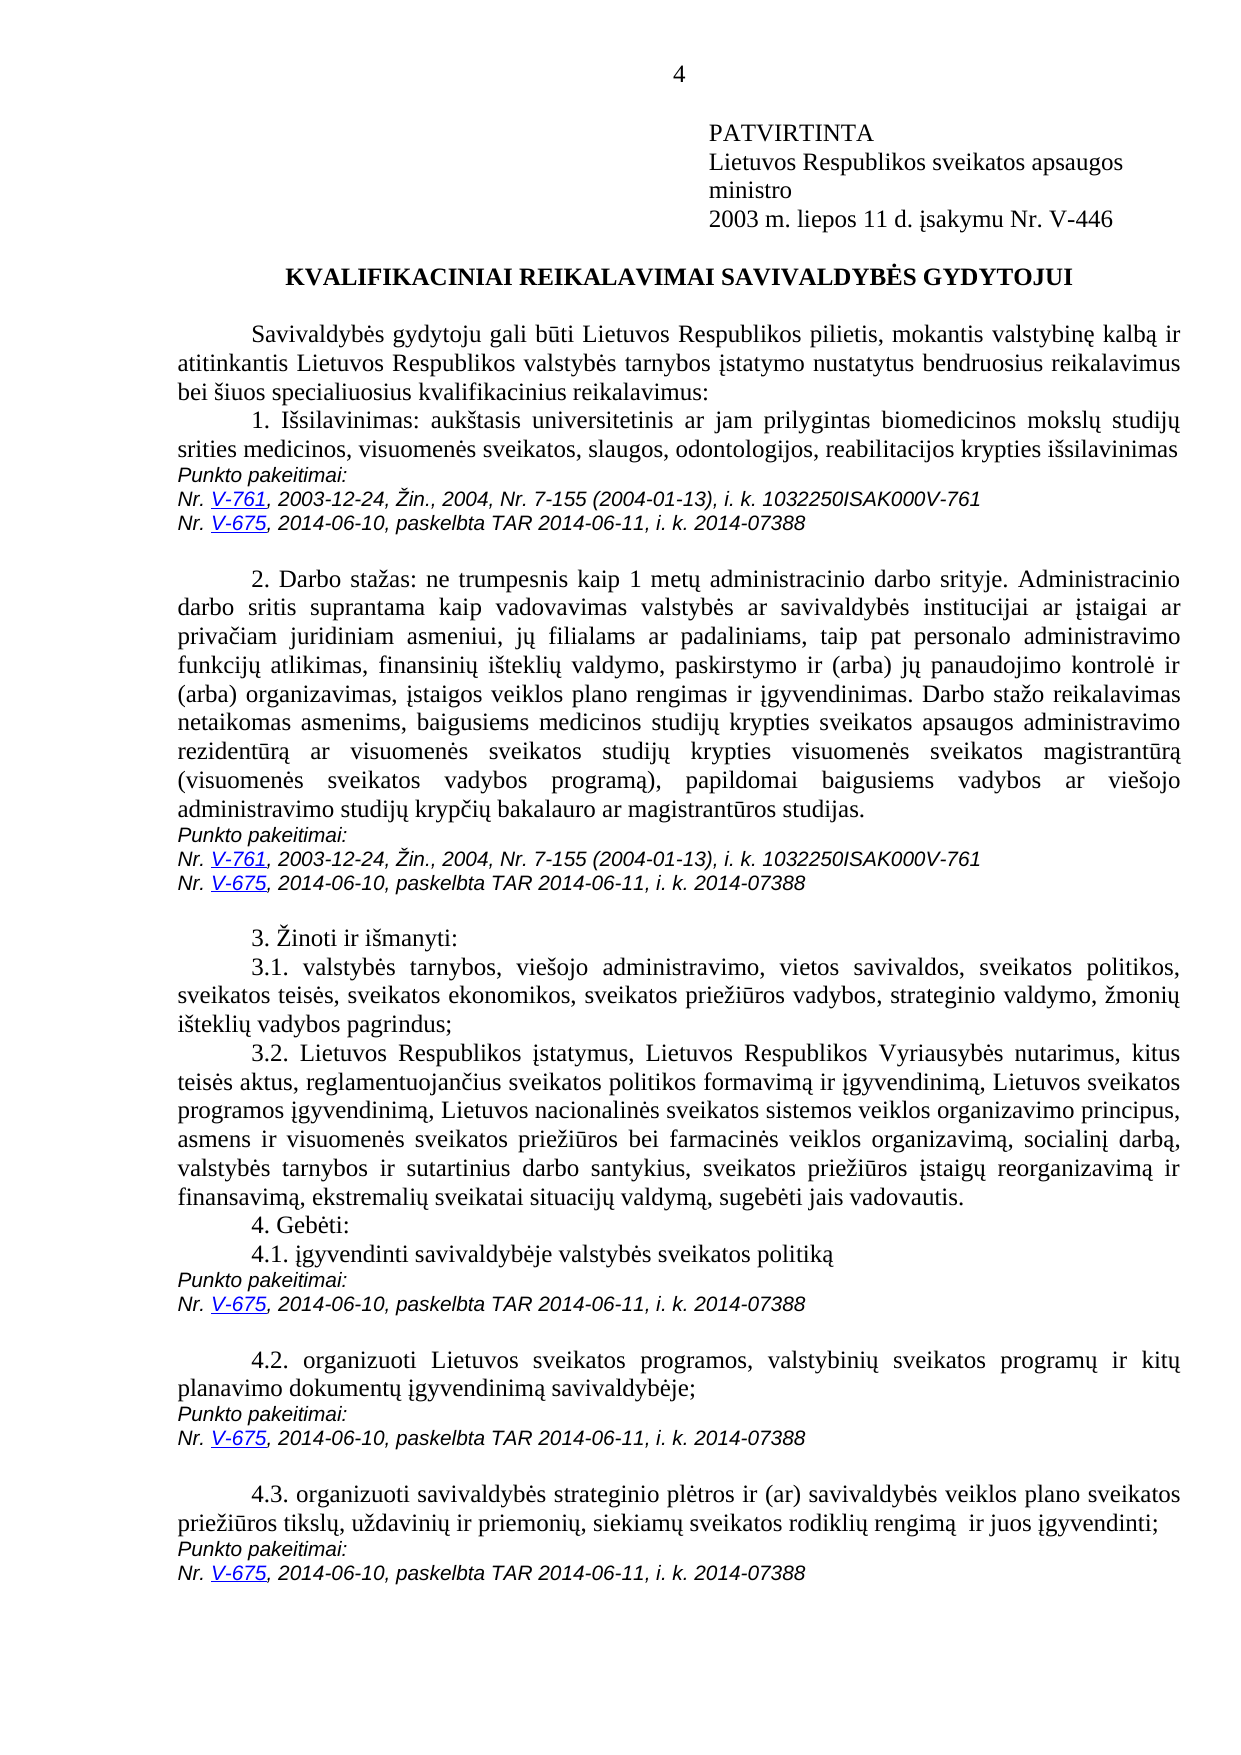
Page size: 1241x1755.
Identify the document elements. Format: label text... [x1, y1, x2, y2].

text 3. Žinoti ir išmanyti: [177, 923, 1181, 952]
text 2003 m. liepos 11 d. įsakymu Nr. V-446 [177, 204, 1181, 233]
text ministro [177, 176, 1181, 204]
text Punkto pakeitimai: [177, 1268, 1181, 1292]
text Nr. V-675, 2014-06-10, paskelbta TAR 2014-06-11, i. k. 2014-07388 [177, 1426, 1181, 1450]
text Lietuvos Respublikos sveikatos apsaugos [177, 147, 1181, 176]
text Punkto pakeitimai: [177, 822, 1181, 846]
text Nr. V-675, 2014-06-10, paskelbta TAR 2014-06-11, i. k. 2014-07388 [177, 870, 1181, 894]
text 4.3. organizuoti savivaldybės strateginio plėtros ir (ar) savivaldybės veiklos plano sveikatos priežiūros tikslų, uždavinių ir priemonių, siekiamų sveikatos rodiklių rengimą ir juos įgyvendinti; [177, 1479, 1181, 1536]
text Punkto pakeitimai: [177, 1536, 1181, 1560]
text Punkto pakeitimai: [177, 1402, 1181, 1426]
text Nr. V-675, 2014-06-10, paskelbta TAR 2014-06-11, i. k. 2014-07388 [177, 1560, 1181, 1584]
text Punkto pakeitimai: [177, 463, 1181, 487]
text PATVIRTINTA [709, 118, 1181, 147]
text Nr. V-675, 2014-06-10, paskelbta TAR 2014-06-11, i. k. 2014-07388 [177, 511, 1181, 535]
text Savivaldybės gydytoju gali būti Lietuvos Respublikos pilietis, mokantis valstybinę kalbą ir atitinkantis Lietuvos Respublikos valstybės tarnybos įstatymo nustatytus bendruosius reikalavimus bei šiuos specialiuosius kvalifikacinius reikalavimus: [177, 319, 1181, 406]
text 4.2. organizuoti Lietuvos sveikatos programos, valstybinių sveikatos programų ir kitų planavimo dokumentų įgyvendinimą savivaldybėje; [177, 1345, 1181, 1402]
text 4.1. įgyvendinti savivaldybėje valstybės sveikatos politiką [251, 1239, 1181, 1268]
text Nr. V-761, 2003-12-24, Žin., 2004, Nr. 7-155 (2004-01-13), i. k. 1032250ISAK000V-761 [177, 487, 1181, 511]
text 1. Išsilavinimas: aukštasis universitetinis ar jam prilygintas biomedicinos mokslų studijų srities medicinos, visuomenės sveikatos, slaugos, odontologijos, reabilitacijos krypties išsilavinimas [177, 406, 1181, 463]
text KVALIFIKACINIAI REIKALAVIMAI savivaldybės GYDYTOJUI [177, 262, 1181, 291]
text 4. Gebėti: [177, 1211, 1181, 1239]
text 2. Darbo stažas: ne trumpesnis kaip 1 metų administracinio darbo srityje. Administracinio darbo sritis suprantama kaip vadovavimas valstybės ar savivaldybės institucijai ar įstaigai ar privačiam juridiniam asmeniui, jų filialams ar padaliniams, taip pat personalo administravimo funkcijų atlikimas, finansinių išteklių valdymo, paskirstymo ir (arba) jų panaudojimo kontrolė ir (arba) organizavimas, įstaigos veiklos plano rengimas ir įgyvendinimas. Darbo stažo reikalavimas netaikomas asmenims, baigusiems medicinos studijų krypties sveikatos apsaugos administravimo rezidentūrą ar visuomenės sveikatos studijų krypties visuomenės sveikatos magistrantūrą (visuomenės sveikatos vadybos programą), papildomai baigusiems vadybos ar viešojo administravimo studijų krypčių bakalauro ar magistrantūros studijas. [177, 564, 1181, 822]
text 3.1. valstybės tarnybos, viešojo administravimo, vietos savivaldos, sveikatos politikos, sveikatos teisės, sveikatos ekonomikos, sveikatos priežiūros vadybos, strateginio valdymo, žmonių išteklių vadybos pagrindus; [177, 952, 1181, 1038]
text 3.2. Lietuvos Respublikos įstatymus, Lietuvos Respublikos Vyriausybės nutarimus, kitus teisės aktus, reglamentuojančius sveikatos politikos formavimą ir įgyvendinimą, Lietuvos sveikatos programos įgyvendinimą, Lietuvos nacionalinės sveikatos sistemos veiklos organizavimo principus, asmens ir visuomenės sveikatos priežiūros bei farmacinės veiklos organizavimą, socialinį darbą, valstybės tarnybos ir sutartinius darbo santykius, sveikatos priežiūros įstaigų reorganizavimą ir finansavimą, ekstremalių sveikatai situacijų valdymą, sugebėti jais vadovautis. [177, 1038, 1181, 1211]
text Nr. V-675, 2014-06-10, paskelbta TAR 2014-06-11, i. k. 2014-07388 [177, 1292, 1181, 1316]
text Nr. V-761, 2003-12-24, Žin., 2004, Nr. 7-155 (2004-01-13), i. k. 1032250ISAK000V-761 [177, 846, 1181, 870]
